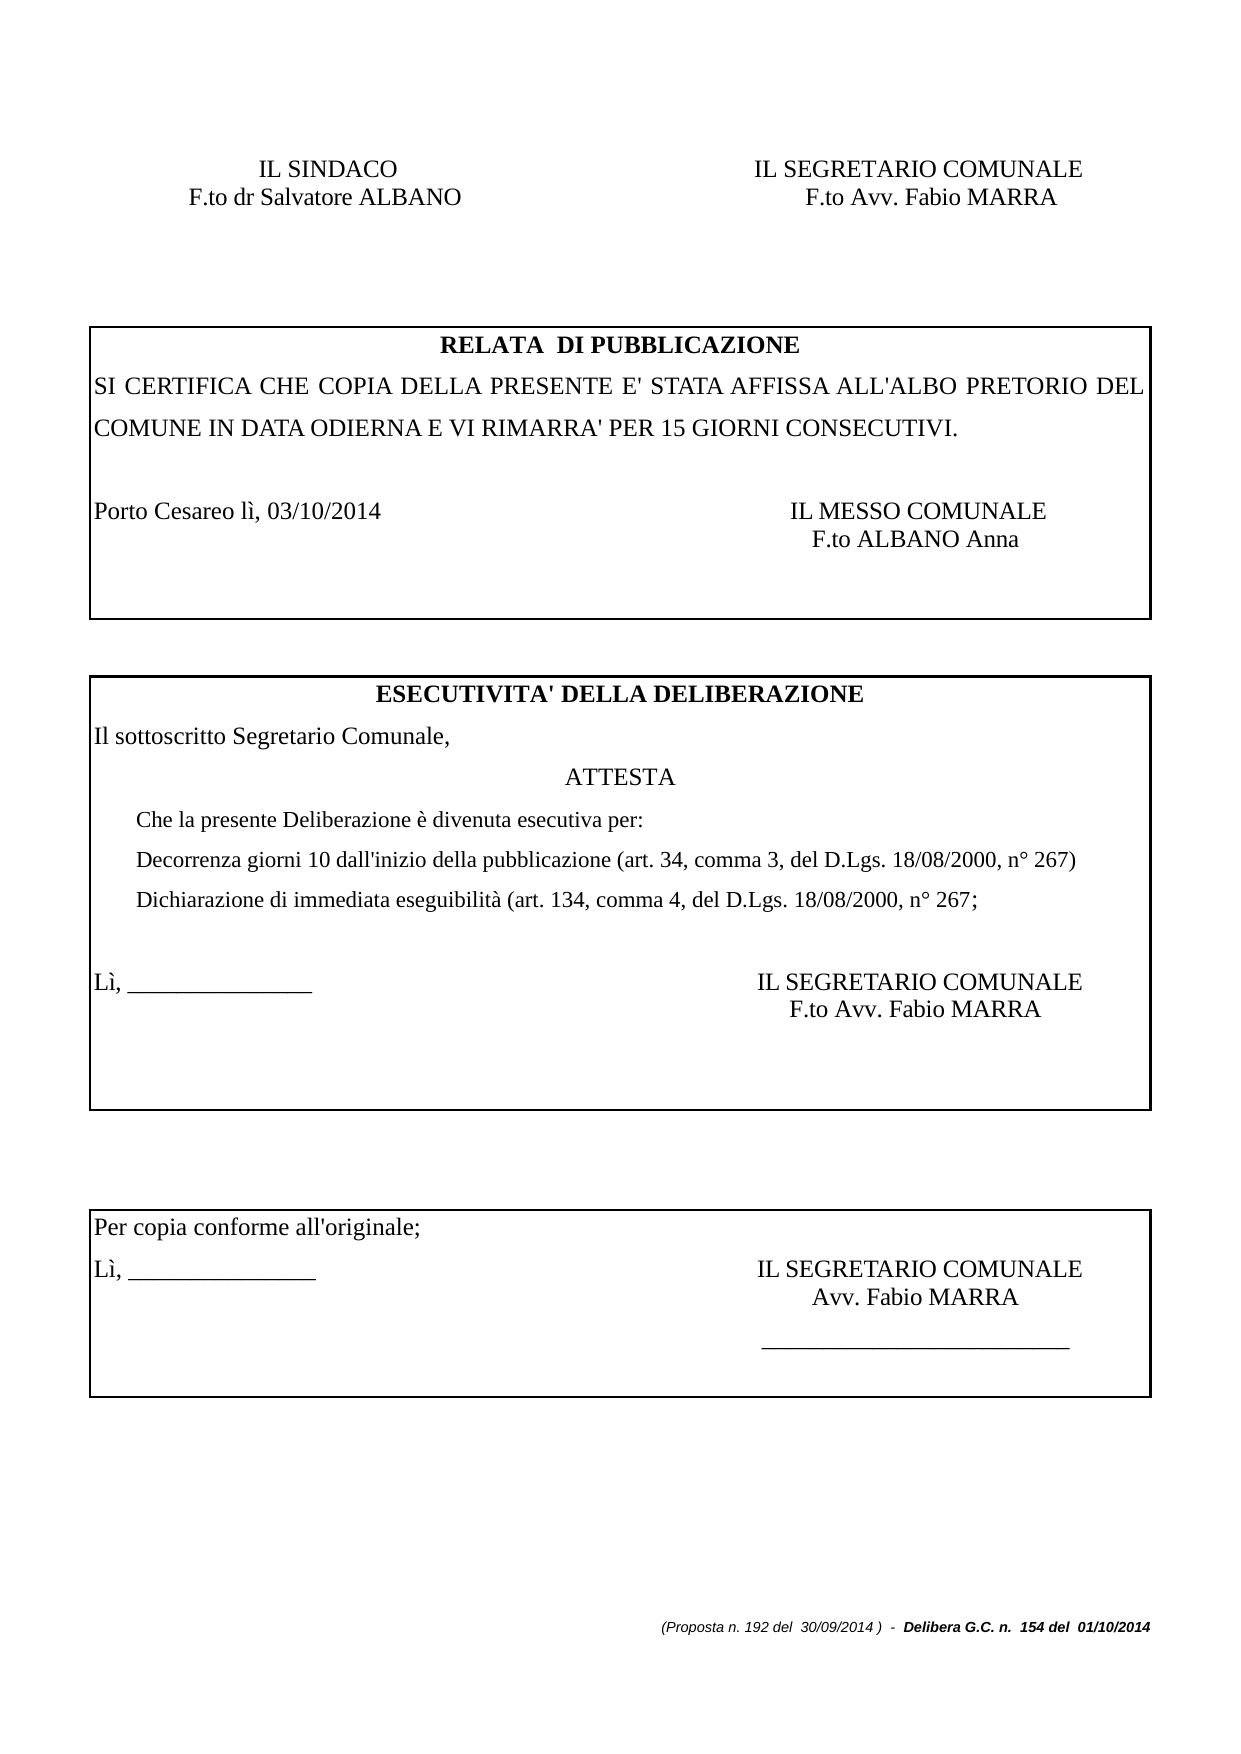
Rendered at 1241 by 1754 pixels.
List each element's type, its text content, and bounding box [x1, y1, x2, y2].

text Il sottoscritto Segretario Comunale, [91, 717, 1149, 750]
subtitle ESECUTIVITA' DELLA DELIBERAZIONE [91, 678, 1149, 708]
table_header [502, 155, 738, 257]
text Porto Cesareo lì, 03/10/2014 IL MESSO COMUNALE [91, 492, 1149, 520]
text SI CERTIFICA CHE COPIA DELLA PRESENTE E' STATA AFFISSA ALL'ALBO PRETORIO DEL COMUNE IN DATA ODIERNA E VI RIMARRA' PER 15 GIORNI CONSECUTIVI. [91, 367, 1149, 442]
text ATTESTA [91, 758, 1149, 791]
text F.to Avv. Fabio MARRA [91, 991, 1149, 1023]
text _________________________ [91, 1319, 1149, 1352]
text Avv. Fabio MARRA [91, 1278, 1149, 1310]
text  Decorrenza giorni 10 dall'inizio della pubblicazione (art. 34, comma 3, del D.Lgs. 18/08/2000, n° 267) [91, 842, 1149, 872]
text Per copia conforme all'originale; [91, 1211, 1149, 1241]
text  Dichiarazione di immediata eseguibilità (art. 134, comma 4, del D.Lgs. 18/08/2000, n° 267; [91, 880, 1149, 912]
table_header IL SINDACO F.to dr Salvatore ALBANO [148, 155, 502, 257]
text F.to ALBANO Anna [91, 520, 1149, 553]
subtitle RELATA DI PUBBLICAZIONE [91, 328, 1149, 359]
table_header Il Segretario Comunale F.to Avv. Fabio MARRA [738, 155, 1093, 257]
text  Che la presente Deliberazione è divenuta esecutiva per: [91, 800, 1149, 833]
text Lì, _______________ Il Segretario Comunale [91, 1250, 1149, 1278]
text Lì, _______________ Il Segretario Comunale [91, 963, 1149, 991]
